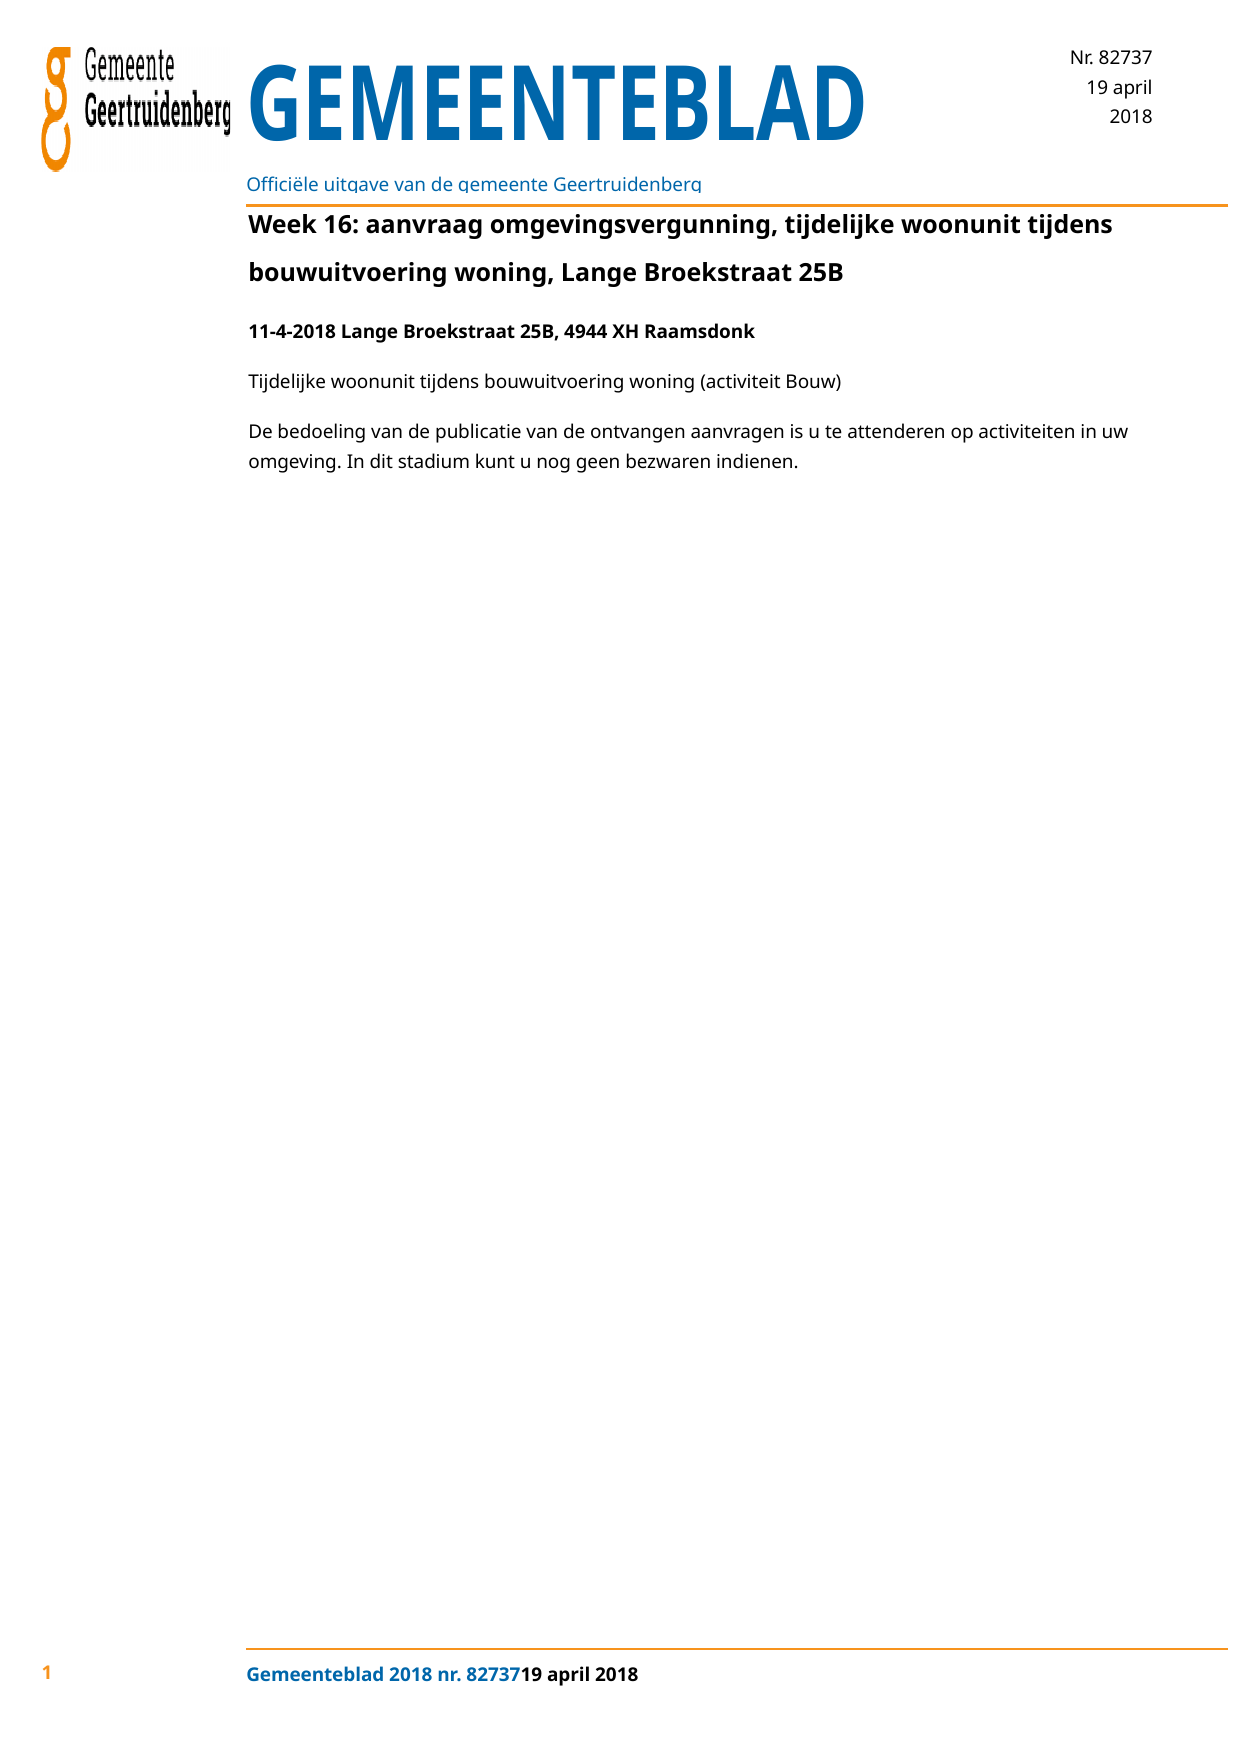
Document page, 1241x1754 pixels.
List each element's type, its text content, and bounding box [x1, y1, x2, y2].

text De bedoeling van de publicatie van de ontvangen aanvragen is u te attenderen op activiteiten in uw omgeving. In dit stadium kunt u nog geen bezwaren indienen. [248, 419, 1152, 474]
text Week 16: aanvraag omgevingsvergunning, tijdelijke woonunit tijdens bouwuitvoering woning, Lange Broekstraat 25B [248, 207, 1152, 288]
picture [41, 47, 231, 172]
text Tijdelijke woonunit tijdens bouwuitvoering woning (activiteit Bouw) [248, 368, 1152, 394]
text 11-4-2018 Lange Broekstraat 25B, 4944 XH Raamsdonk [248, 318, 1152, 344]
